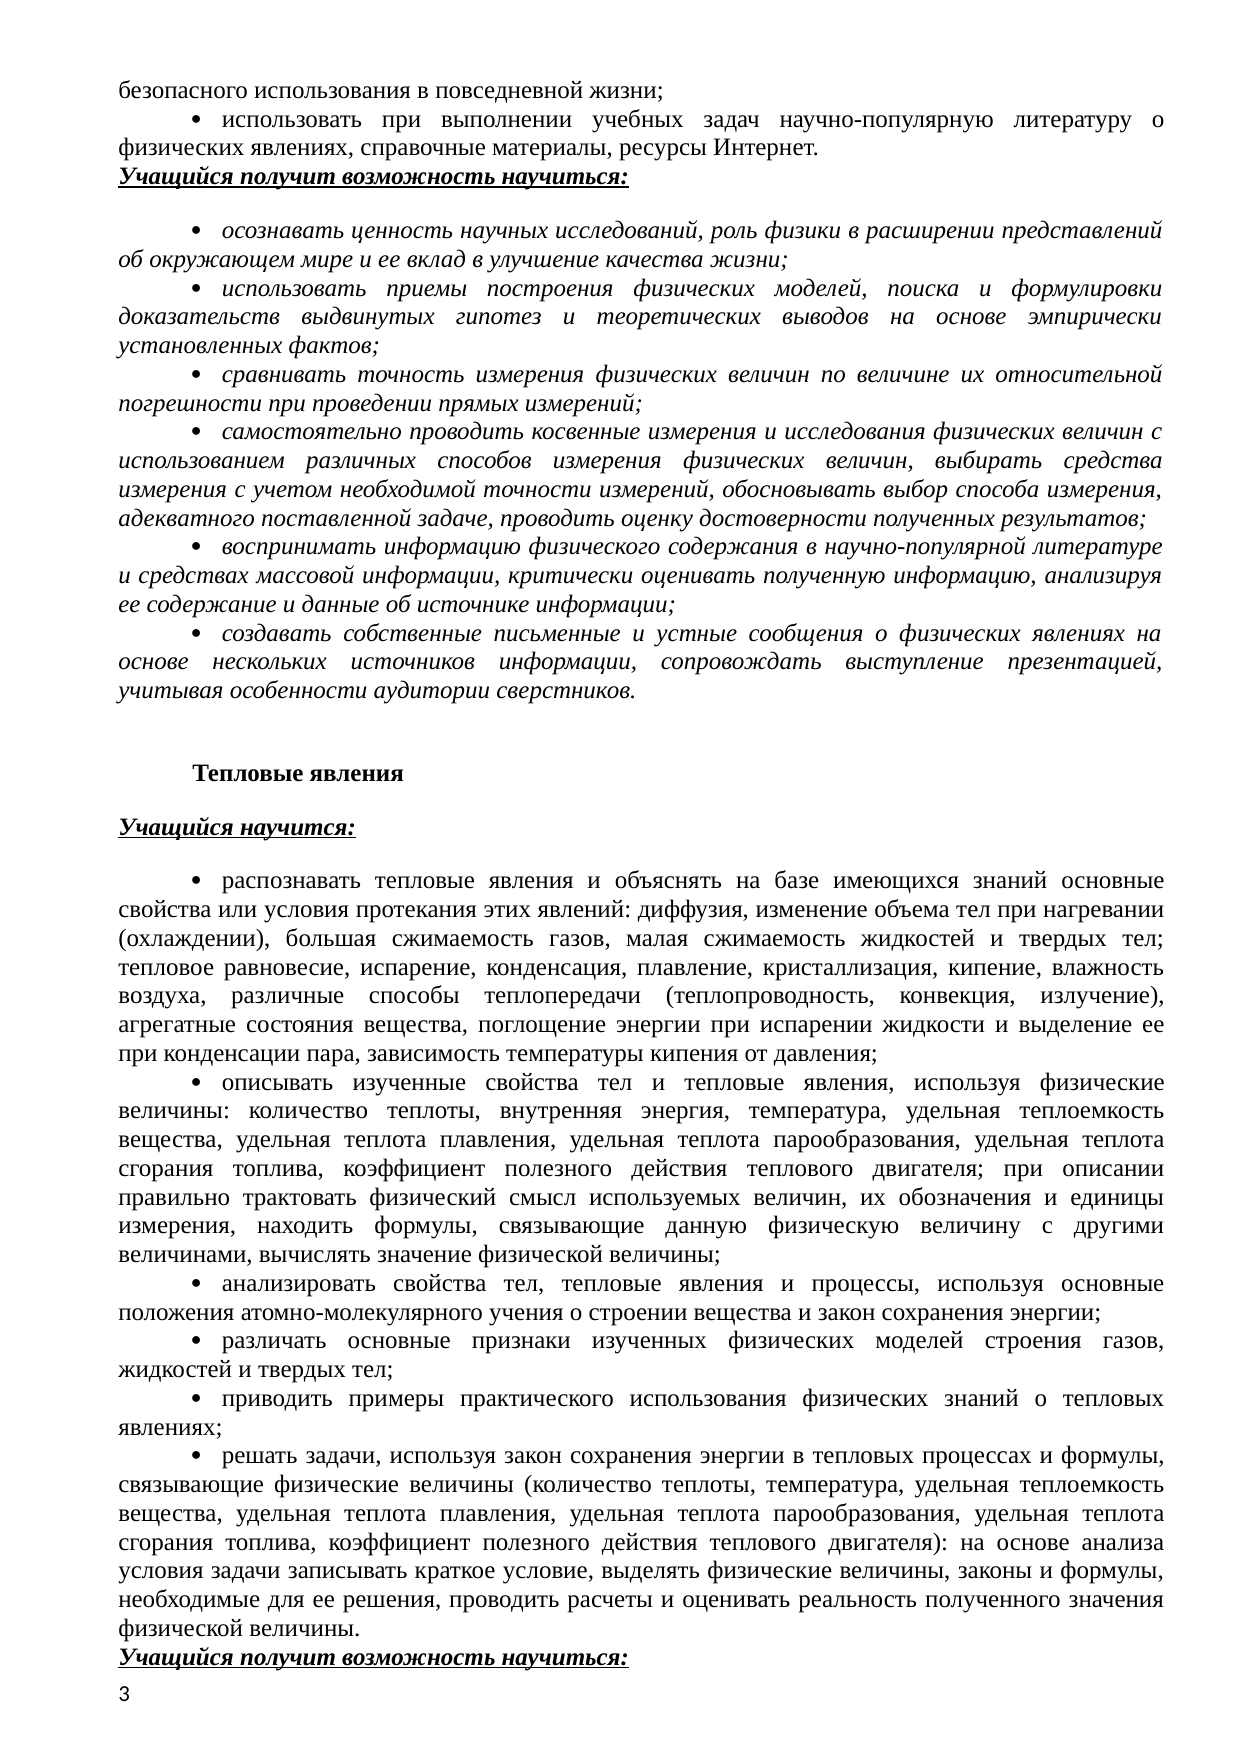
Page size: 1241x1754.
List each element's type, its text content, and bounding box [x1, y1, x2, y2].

list самостоятельно проводить косвенные измерения и исследования физических величин с использованием различных способов измерения физических величин, выбирать средства измерения с учетом необходимой точности измерений, обосновывать выбор способа измерения, адекватного поставленной задаче, проводить оценку достоверности полученных результатов; [118, 416, 1165, 531]
list использовать при выполнении учебных задач научно-популярную литературу о физических явлениях, справочные материалы, ресурсы Интернет. [118, 104, 1165, 161]
list описывать изученные свойства тел и тепловые явления, используя физические величины: количество теплоты, внутренняя энергия, температура, удельная теплоемкость вещества, удельная теплота плавления, удельная теплота парообразования, удельная теплота сгорания топлива, коэффициент полезного действия теплового двигателя; при описании правильно трактовать физический смысл используемых величин, их обозначения и единицы измерения, находить формулы, связывающие данную физическую величину с другими величинами, вычислять значение физической величины; [118, 1067, 1165, 1268]
list создавать собственные письменные и устные сообщения о физических явлениях на основе нескольких источников информации, сопровождать выступление презентацией, учитывая особенности аудитории сверстников. [118, 618, 1165, 704]
list анализировать свойства тел, тепловые явления и процессы, используя основные положения атомно-молекулярного учения о строении вещества и закон сохранения энергии; [118, 1268, 1165, 1325]
list приводить примеры практического использования физических знаний о тепловых явлениях; [118, 1383, 1165, 1440]
text Тепловые явления [118, 758, 1165, 786]
list осознавать ценность научных исследований, роль физики в расширении представлений об окружающем мире и ее вклад в улучшение качества жизни; [118, 215, 1165, 273]
list безопасного использования в повседневной жизни; [118, 75, 1165, 104]
text Учащийся получит возможность научиться: [118, 161, 1165, 190]
text Учащийся научится: [118, 812, 1165, 840]
list распознавать тепловые явления и объяснять на базе имеющихся знаний основные свойства или условия протекания этих явлений: диффузия, изменение объема тел при нагревании (охлаждении), большая сжимаемость газов, малая сжимаемость жидкостей и твердых тел; тепловое равновесие, испарение, конденсация, плавление, кристаллизация, кипение, влажность воздуха, различные способы теплопередачи (теплопроводность, конвекция, излучение), агрегатные состояния вещества, поглощение энергии при испарении жидкости и выделение ее при конденсации пара, зависимость температуры кипения от давления; [118, 865, 1165, 1067]
list решать задачи, используя закон сохранения энергии в тепловых процессах и формулы, связывающие физические величины (количество теплоты, температура, удельная теплоемкость вещества, удельная теплота плавления, удельная теплота парообразования, удельная теплота сгорания топлива, коэффициент полезного действия теплового двигателя): на основе анализа условия задачи записывать краткое условие, выделять физические величины, законы и формулы, необходимые для ее решения, проводить расчеты и оценивать реальность полученного значения физической величины. [118, 1440, 1165, 1642]
list воспринимать информацию физического содержания в научно-популярной литературе и средствах массовой информации, критически оценивать полученную информацию, анализируя ее содержание и данные об источнике информации; [118, 531, 1165, 618]
list различать основные признаки изученных физических моделей строения газов, жидкостей и твердых тел; [118, 1325, 1165, 1383]
text Учащийся получит возможность научиться: [118, 1642, 1165, 1670]
list использовать приемы построения физических моделей, поиска и формулировки доказательств выдвинутых гипотез и теоретических выводов на основе эмпирически установленных фактов; [118, 273, 1165, 359]
list сравнивать точность измерения физических величин по величине их относительной погрешности при проведении прямых измерений; [118, 359, 1165, 416]
